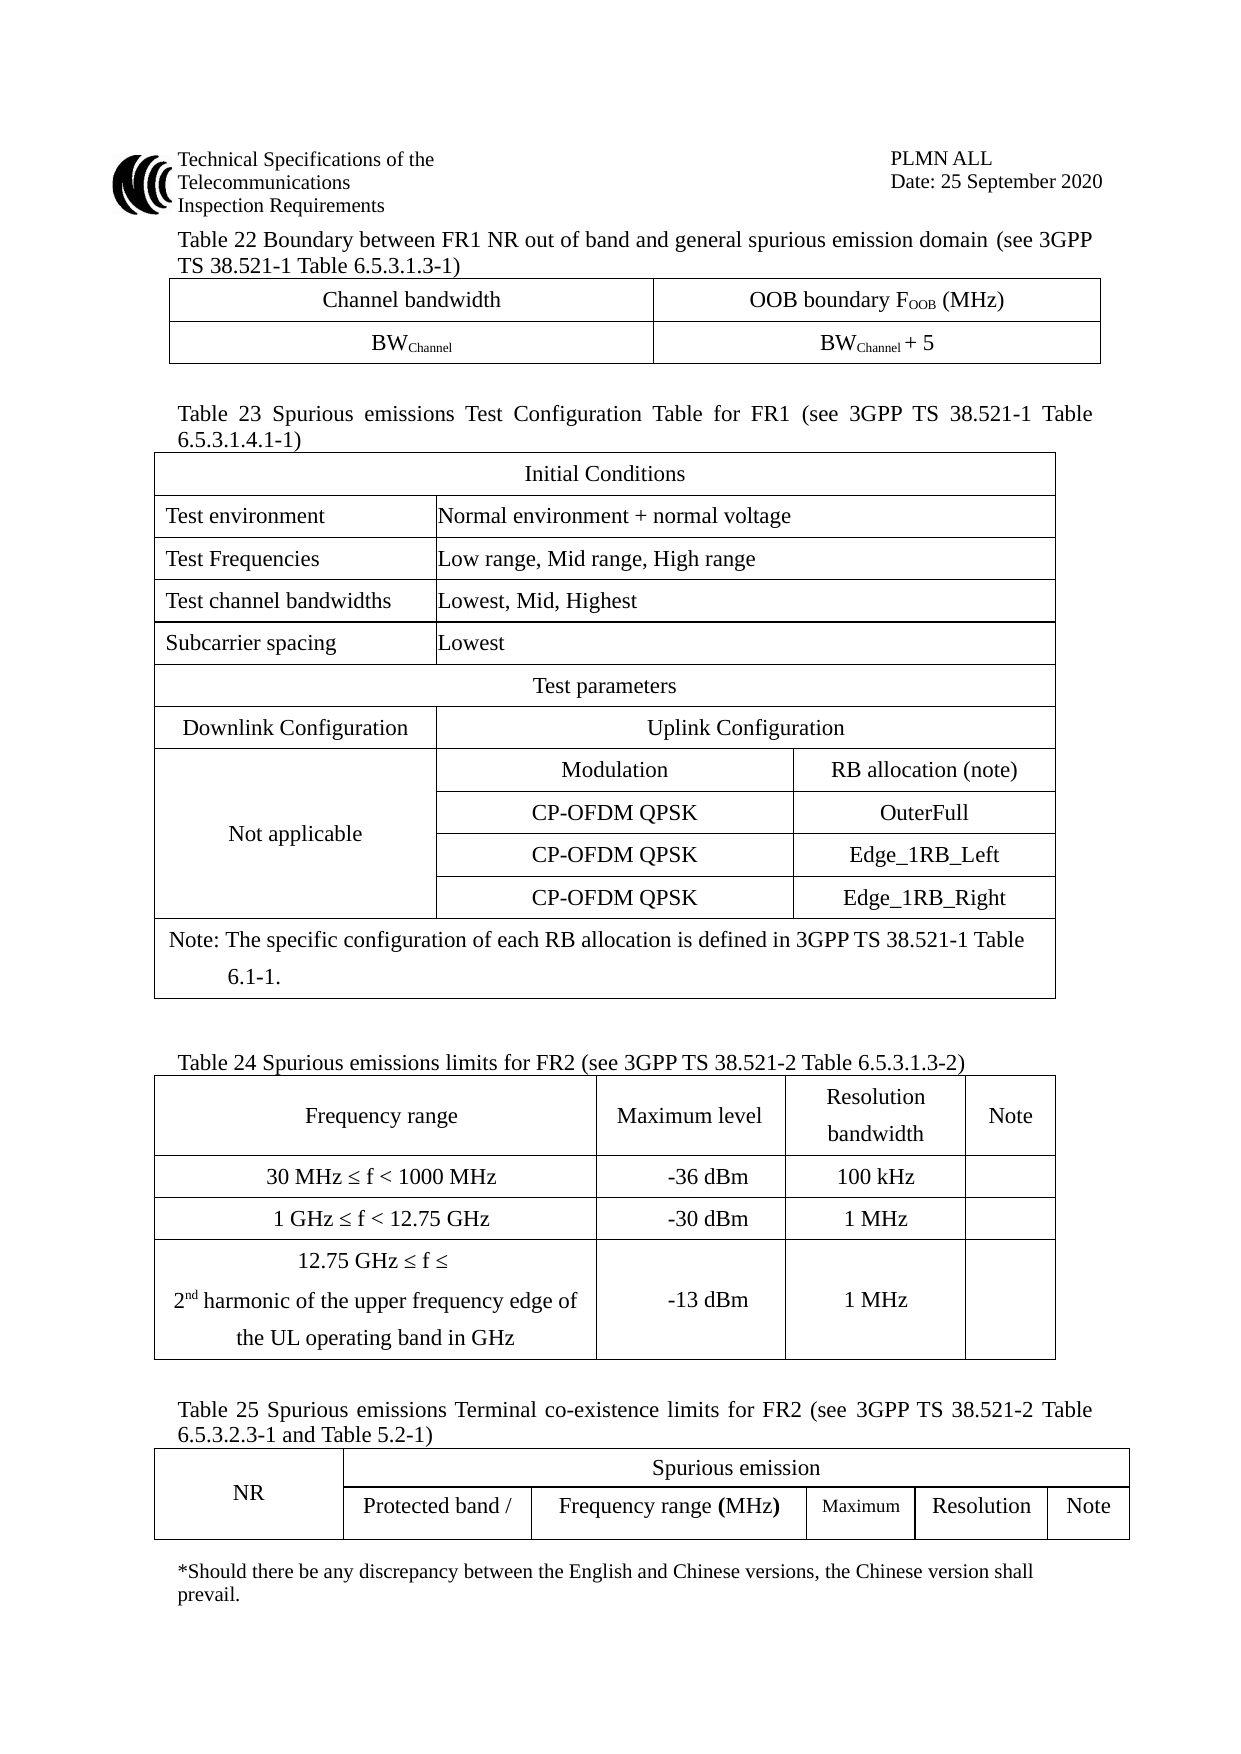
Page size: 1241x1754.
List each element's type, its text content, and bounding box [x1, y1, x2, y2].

table_cell 100 kHz [786, 1156, 965, 1197]
table_cell Maximum [807, 1488, 914, 1539]
text Table 24 Spurious emissions limits for FR2 (see 3GPP TS 38.521-2 Table 6.5.3.1.3-2) [177, 1049, 1092, 1075]
text Table 22 Boundary between FR1 NR out of band and general spurious emission domain (see 3GPP TS 38.521-1 Table 6.5.3.1.3-1) [177, 227, 1092, 278]
table_header Resolution bandwidth [786, 1076, 965, 1155]
table_cell Uplink Configuration [437, 707, 1055, 748]
table_cell 1 GHz ≤ f < 12.75 GHz [155, 1198, 596, 1239]
table_header OOB boundary FOOB (MHz) [654, 279, 1100, 321]
table_cell BWChannel [170, 322, 653, 363]
table_cell Subcarrier spacing [155, 623, 436, 664]
table_cell Test Frequencies [155, 538, 436, 579]
table_cell Resolution [916, 1488, 1047, 1539]
text Table 23 Spurious emissions Test Configuration Table for FR1 (see 3GPP TS 38.521-1 Table 6.5.3.1.4.1-1) [177, 401, 1092, 452]
table_cell Note [1048, 1488, 1129, 1539]
table_cell Normal environment + normal voltage [437, 496, 1055, 537]
table_cell CP-OFDM QPSK [437, 834, 793, 876]
table_header Initial Conditions [155, 453, 1055, 494]
text Table 25 Spurious emissions Terminal co-existence limits for FR2 (see 3GPP TS 38.521-2 Table 6.5.3.2.3-1 and Table 5.2-1) [177, 1397, 1092, 1448]
table_cell Edge_1RB_Right [794, 877, 1055, 918]
table_cell [966, 1156, 1055, 1197]
table_cell 30 MHz ≤ f < 1000 MHz [155, 1156, 596, 1197]
table_cell Test channel bandwidths [155, 580, 436, 621]
table_cell 1 MHz [786, 1198, 965, 1239]
table_header NR [155, 1449, 343, 1539]
table_cell -30 dBm [597, 1198, 785, 1239]
table_cell Frequency range (MHz) [532, 1488, 806, 1539]
table_cell -13 dBm [597, 1240, 785, 1358]
table_cell -36 dBm [597, 1156, 785, 1197]
table_header Channel bandwidth [170, 279, 653, 321]
table_cell 1 MHz [786, 1240, 965, 1358]
table_header Frequency range [155, 1076, 596, 1155]
table_cell OuterFull [794, 792, 1055, 833]
table_header Spurious emission [344, 1449, 1129, 1486]
table_cell Test environment [155, 496, 436, 537]
table_cell [966, 1240, 1055, 1358]
table_cell Test parameters [155, 665, 1055, 706]
table_cell CP-OFDM QPSK [437, 877, 793, 918]
table_header Note [966, 1076, 1055, 1155]
table_header Maximum level [597, 1076, 785, 1155]
table_cell Low range, Mid range, High range [437, 538, 1055, 579]
table_cell [966, 1198, 1055, 1239]
table_cell Not applicable [155, 749, 436, 918]
table_cell Edge_1RB_Left [794, 834, 1055, 876]
table_cell 12.75 GHz ≤ f ≤ 2nd harmonic of the upper frequency edge of the UL operating band in GHz [155, 1240, 596, 1358]
table_cell BWChannel + 5 [654, 322, 1100, 363]
table_cell Lowest [437, 623, 1055, 664]
table_cell Protected band / [344, 1488, 531, 1539]
table_cell CP-OFDM QPSK [437, 792, 793, 833]
table_cell Lowest, Mid, Highest [437, 580, 1055, 621]
table_cell Note: The specific configuration of each RB allocation is defined in 3GPP TS 38.521-1 Table 6.1-1. [155, 919, 1055, 998]
table_cell RB allocation (note) [794, 749, 1055, 791]
table_cell Modulation [437, 749, 793, 791]
table_cell Downlink Configuration [155, 707, 436, 748]
